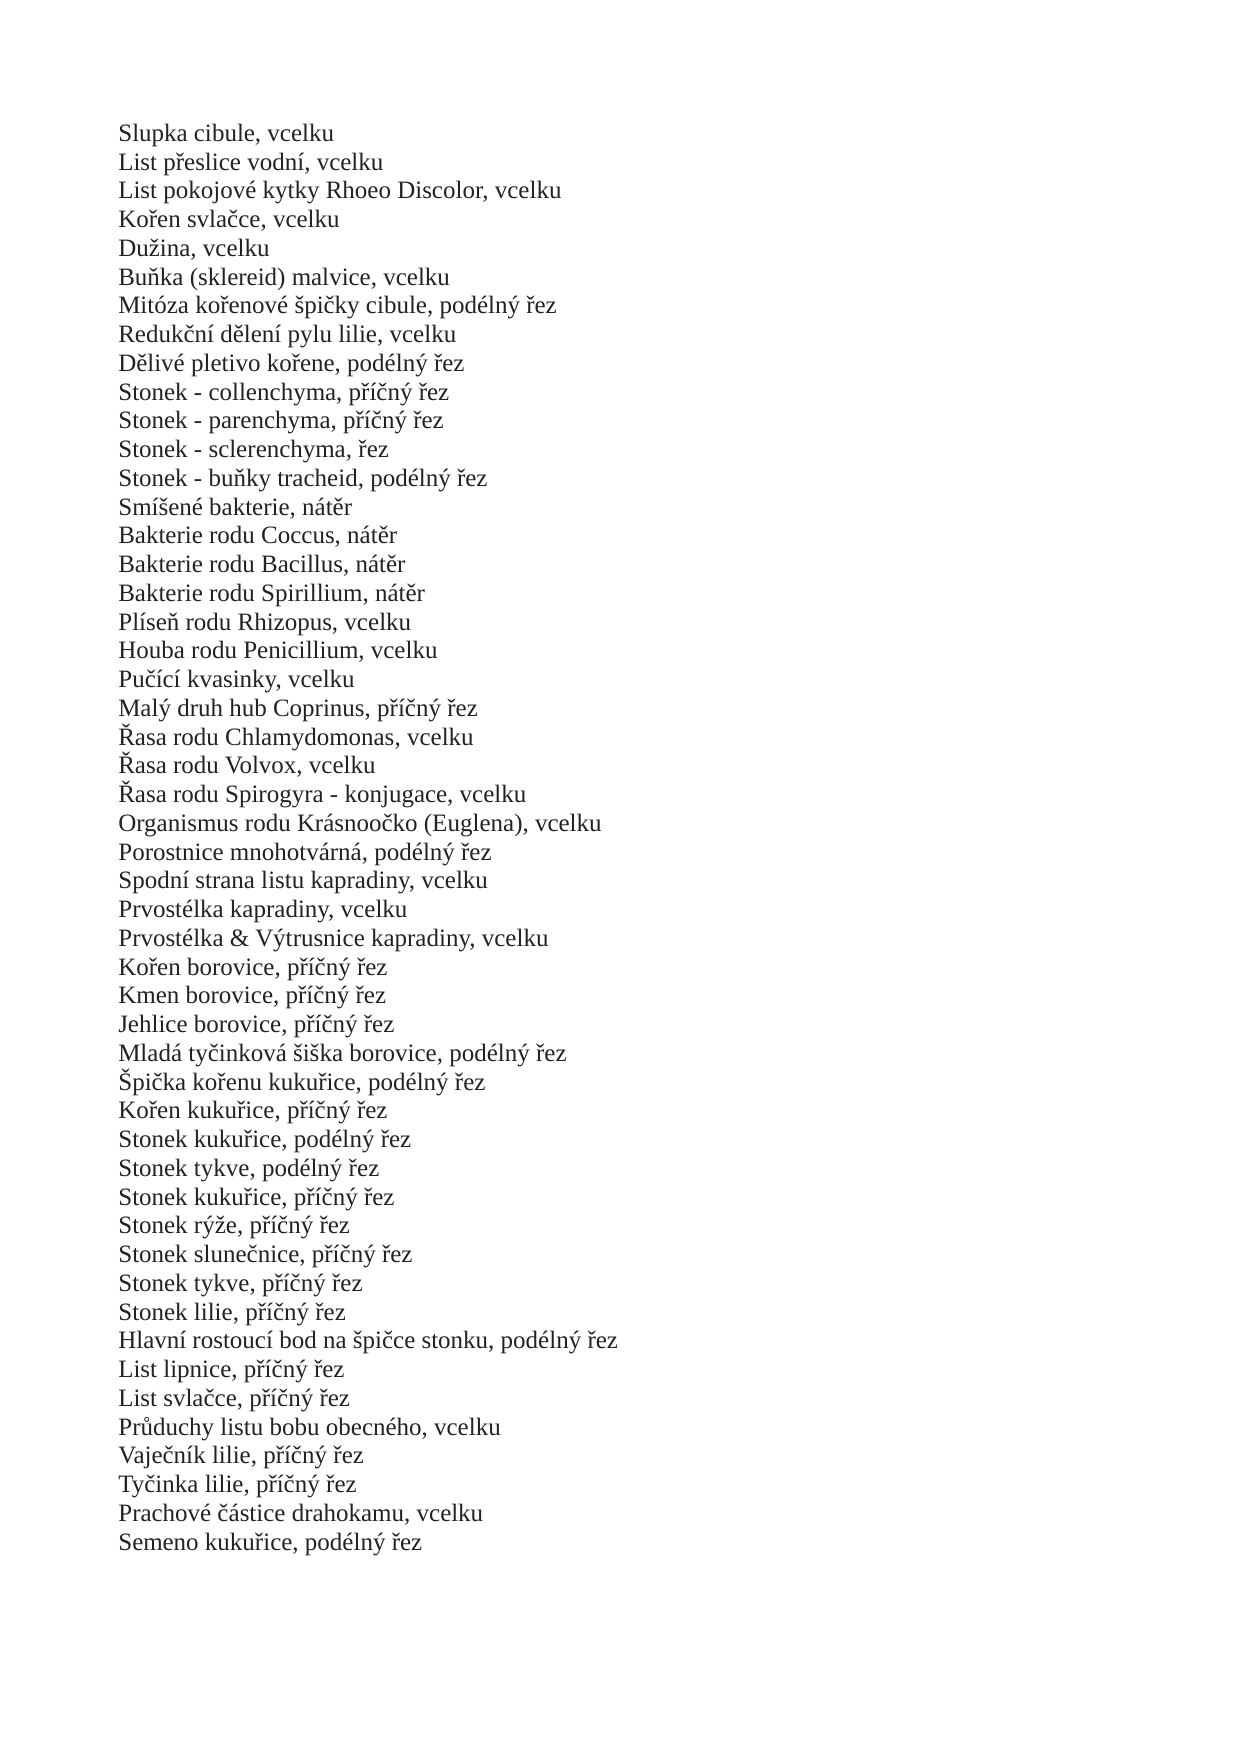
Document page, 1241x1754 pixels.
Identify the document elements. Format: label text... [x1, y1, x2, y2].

text Slupka cibule, vcelku List přeslice vodní, vcelku List pokojové kytky Rhoeo Discolor, vcelku Kořen svlačce, vcelku Dužina, vcelku Buňka (sklereid) malvice, vcelku Mitóza kořenové špičky cibule, podélný řez Redukční dělení pylu lilie, vcelku Dělivé pletivo kořene, podélný řez Stonek - collenchyma, příčný řez Stonek - parenchyma, příčný řez Stonek - sclerenchyma, řez Stonek - buňky tracheid, podélný řez Smíšené bakterie, nátěr Bakterie rodu Coccus, nátěr Bakterie rodu Bacillus, nátěr Bakterie rodu Spirillium, nátěr Plíseň rodu Rhizopus, vcelku Houba rodu Penicillium, vcelku Pučící kvasinky, vcelku Malý druh hub Coprinus, příčný řez Řasa rodu Chlamydomonas, vcelku Řasa rodu Volvox, vcelku Řasa rodu Spirogyra - konjugace, vcelku Organismus rodu Krásnoočko (Euglena), vcelku Porostnice mnohotvárná, podélný řez Spodní strana listu kapradiny, vcelku Prvostélka kapradiny, vcelku Prvostélka & Výtrusnice kapradiny, vcelku Kořen borovice, příčný řez Kmen borovice, příčný řez Jehlice borovice, příčný řez Mladá tyčinková šiška borovice, podélný řez Špička kořenu kukuřice, podélný řez Kořen kukuřice, příčný řez Stonek kukuřice, podélný řez Stonek tykve, podélný řez Stonek kukuřice, příčný řez Stonek rýže, příčný řez Stonek slunečnice, příčný řez Stonek tykve, příčný řez Stonek lilie, příčný řez Hlavní rostoucí bod na špičce stonku, podélný řez List lipnice, příčný řez List svlačce, příčný řez Průduchy listu bobu obecného, vcelku Vaječník lilie, příčný řez Tyčinka lilie, příčný řez Prachové částice drahokamu, vcelku Semeno kukuřice, podélný řez [118, 118, 1122, 1556]
